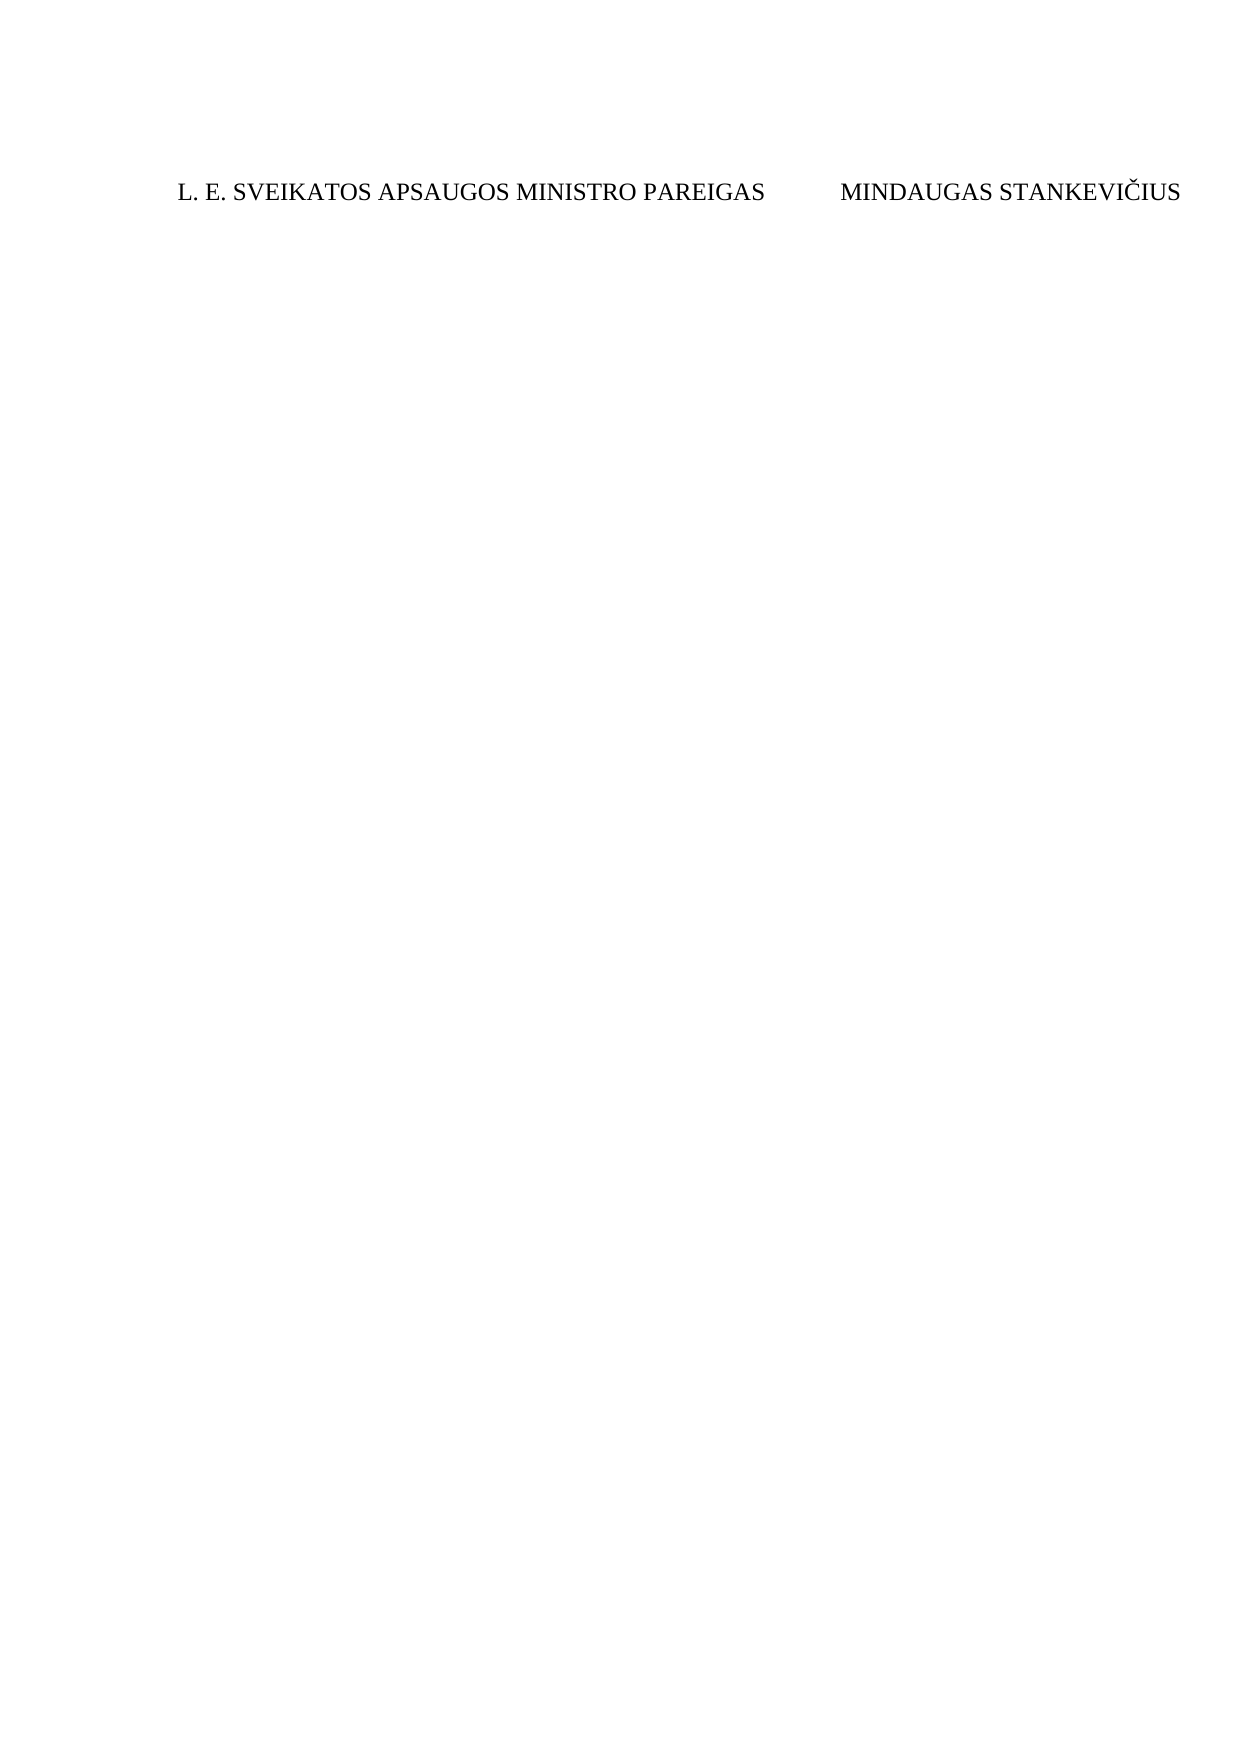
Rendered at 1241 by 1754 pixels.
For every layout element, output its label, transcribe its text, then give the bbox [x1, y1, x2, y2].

text L. E. SVEIKATOS APSAUGOS ministro pareigas Mindaugas Stankevičius [177, 177, 1181, 206]
